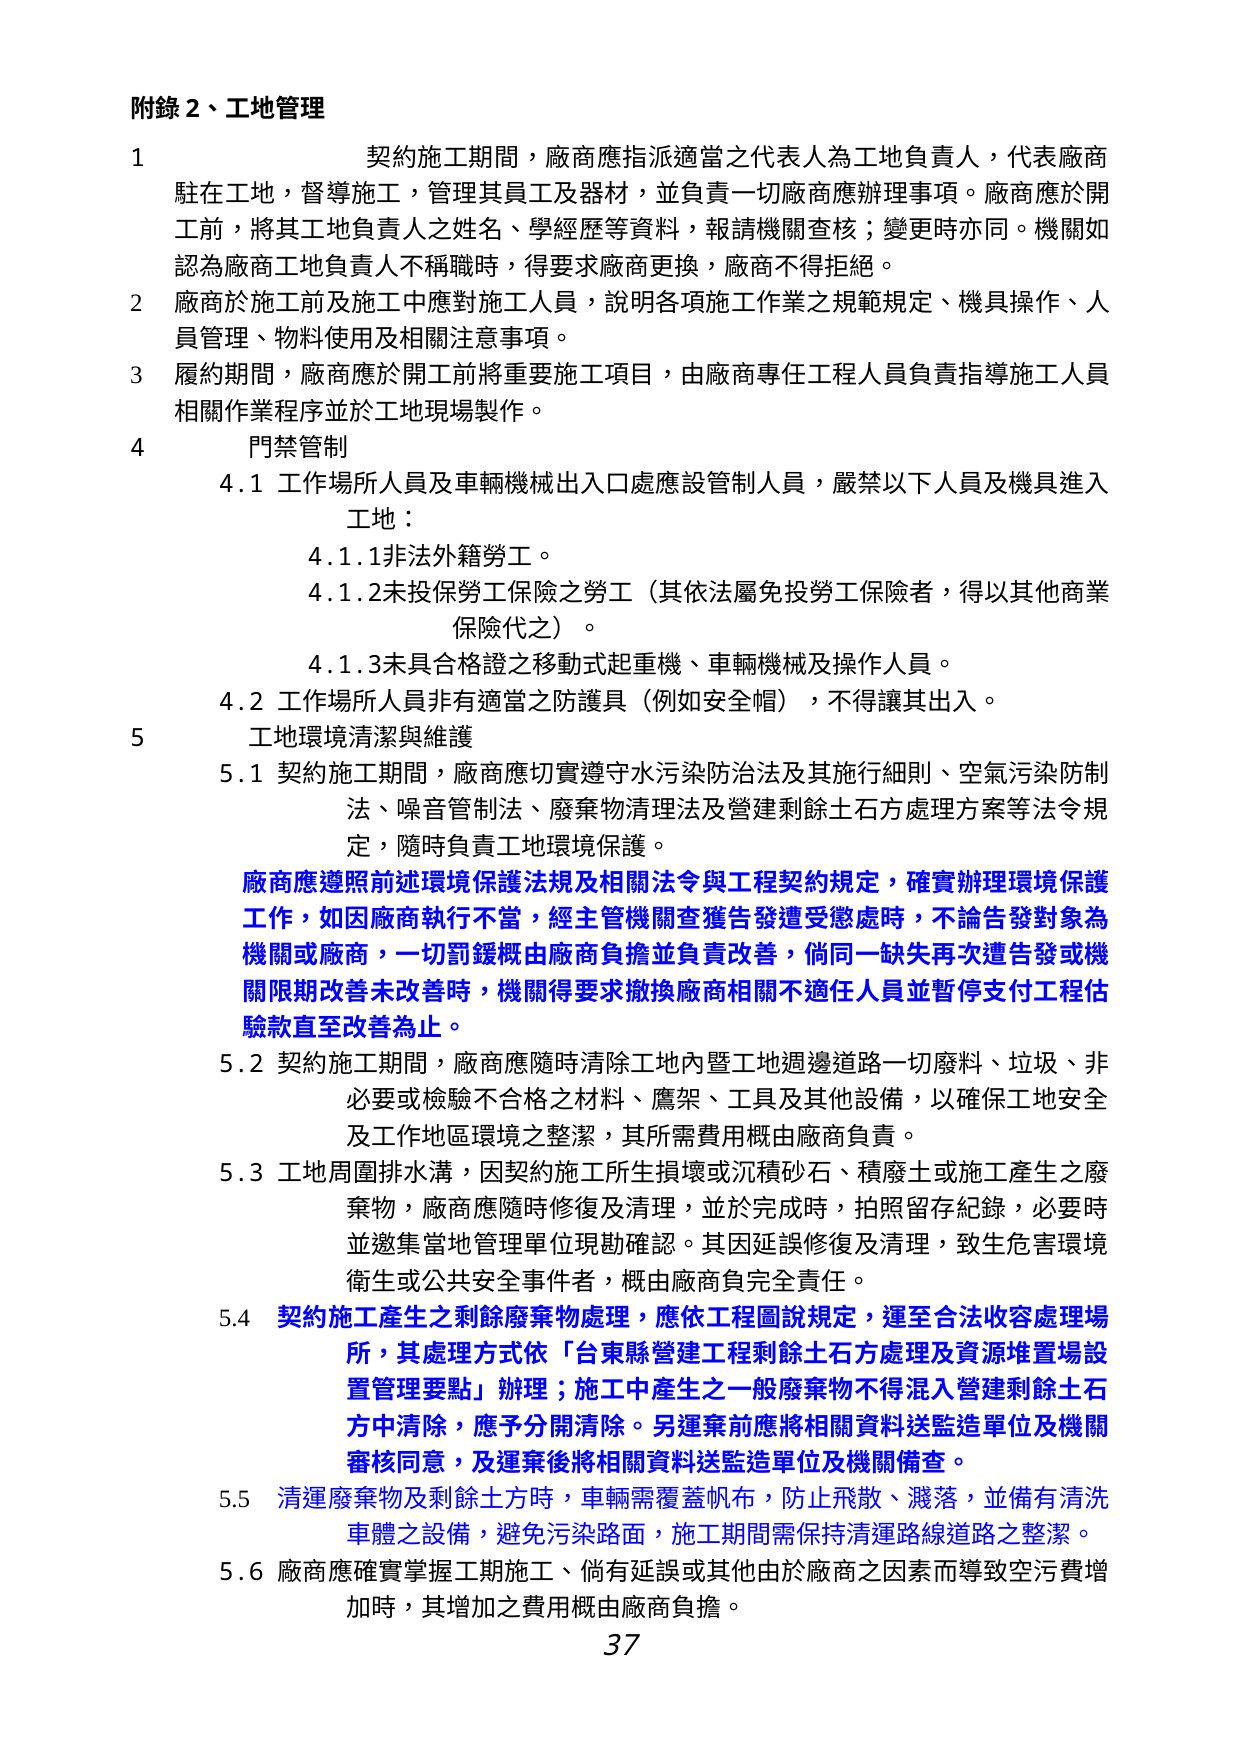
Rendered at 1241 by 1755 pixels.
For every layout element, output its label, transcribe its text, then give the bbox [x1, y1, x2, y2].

list 契約施工產生之剩餘廢棄物處理，應依工程圖說規定，運至合法收容處理場所，其處理方式依「台東縣營建工程剩餘土石方處理及資源堆置場設置管理要點」辦理；施工中產生之一般廢棄物不得混入營建剩餘土石方中清除，應予分開清除。另運棄前應將相關資料送監造單位及機關審核同意，及運棄後將相關資料送監造單位及機關備查。 [218, 1297, 1110, 1479]
list 未具合格證之移動式起重機、車輛機械及操作人員。 [307, 645, 1110, 681]
list 非法外籍勞工。 [307, 536, 1110, 572]
text 附錄2、工地管理 [130, 89, 1110, 125]
list 工地周圍排水溝，因契約施工所生損壞或沉積砂石、積廢土或施工產生之廢棄物，廠商應隨時修復及清理，並於完成時，拍照留存紀錄，必要時並邀集當地管理單位現勘確認。其因延誤修復及清理，致生危害環境衛生或公共安全事件者，概由廠商負完全責任。 [218, 1152, 1110, 1297]
list 廠商應確實掌握工期施工、倘有延誤或其他由於廠商之因素而導致空污費增加時，其增加之費用概由廠商負擔。 [218, 1551, 1110, 1624]
list 清運廢棄物及剩餘土方時，車輛需覆蓋帆布，防止飛散、濺落，並備有清洗車體之設備，避免污染路面，施工期間需保持清運路線道路之整潔。 [218, 1479, 1110, 1551]
list 契約施工期間，廠商應隨時清除工地內暨工地週邊道路一切廢料、垃圾、非必要或檢驗不合格之材料、鷹架、工具及其他設備，以確保工地安全及工作地區環境之整潔，其所需費用概由廠商負責。 [218, 1044, 1110, 1152]
list 工作場所人員非有適當之防護具（例如安全帽），不得讓其出入。 [218, 681, 1110, 717]
list 契約施工期間，廠商應切實遵守水污染防治法及其施行細則、空氣污染防制法、噪音管制法、廢棄物清理法及營建剩餘土石方處理方案等法令規定，隨時負責工地環境保護。 [218, 754, 1110, 862]
text 廠商應遵照前述環境保護法規及相關法令與工程契約規定，確實辦理環境保護工作，如因廠商執行不當，經主管機關查獲告發遭受懲處時，不論告發對象為機關或廠商，一切罰鍰概由廠商負擔並負責改善，倘同一缺失再次遭告發或機關限期改善未改善時，機關得要求撤換廠商相關不適任人員並暫停支付工程估驗款直至改善為止。 [242, 862, 1110, 1044]
list 廠商於施工前及施工中應對施工人員，說明各項施工作業之規範規定、機具操作、人員管理、物料使用及相關注意事項。 [130, 282, 1110, 355]
list 契約施工期間，廠商應指派適當之代表人為工地負責人，代表廠商駐在工地，督導施工，管理其員工及器材，並負責一切廠商應辦理事項。廠商應於開工前，將其工地負責人之姓名、學經歷等資料，報請機關查核；變更時亦同。機關如認為廠商工地負責人不稱職時，得要求廠商更換，廠商不得拒絕。 [130, 137, 1110, 282]
list 未投保勞工保險之勞工（其依法屬免投勞工保險者，得以其他商業保險代之）。 [307, 572, 1110, 645]
list 門禁管制 [130, 427, 1110, 464]
list 履約期間，廠商應於開工前將重要施工項目，由廠商專任工程人員負責指導施工人員相關作業程序並於工地現場製作。 [130, 355, 1110, 427]
list 工作場所人員及車輛機械出入口處應設管制人員，嚴禁以下人員及機具進入工地： [218, 464, 1110, 536]
list 工地環境清潔與維護 [130, 717, 1110, 754]
